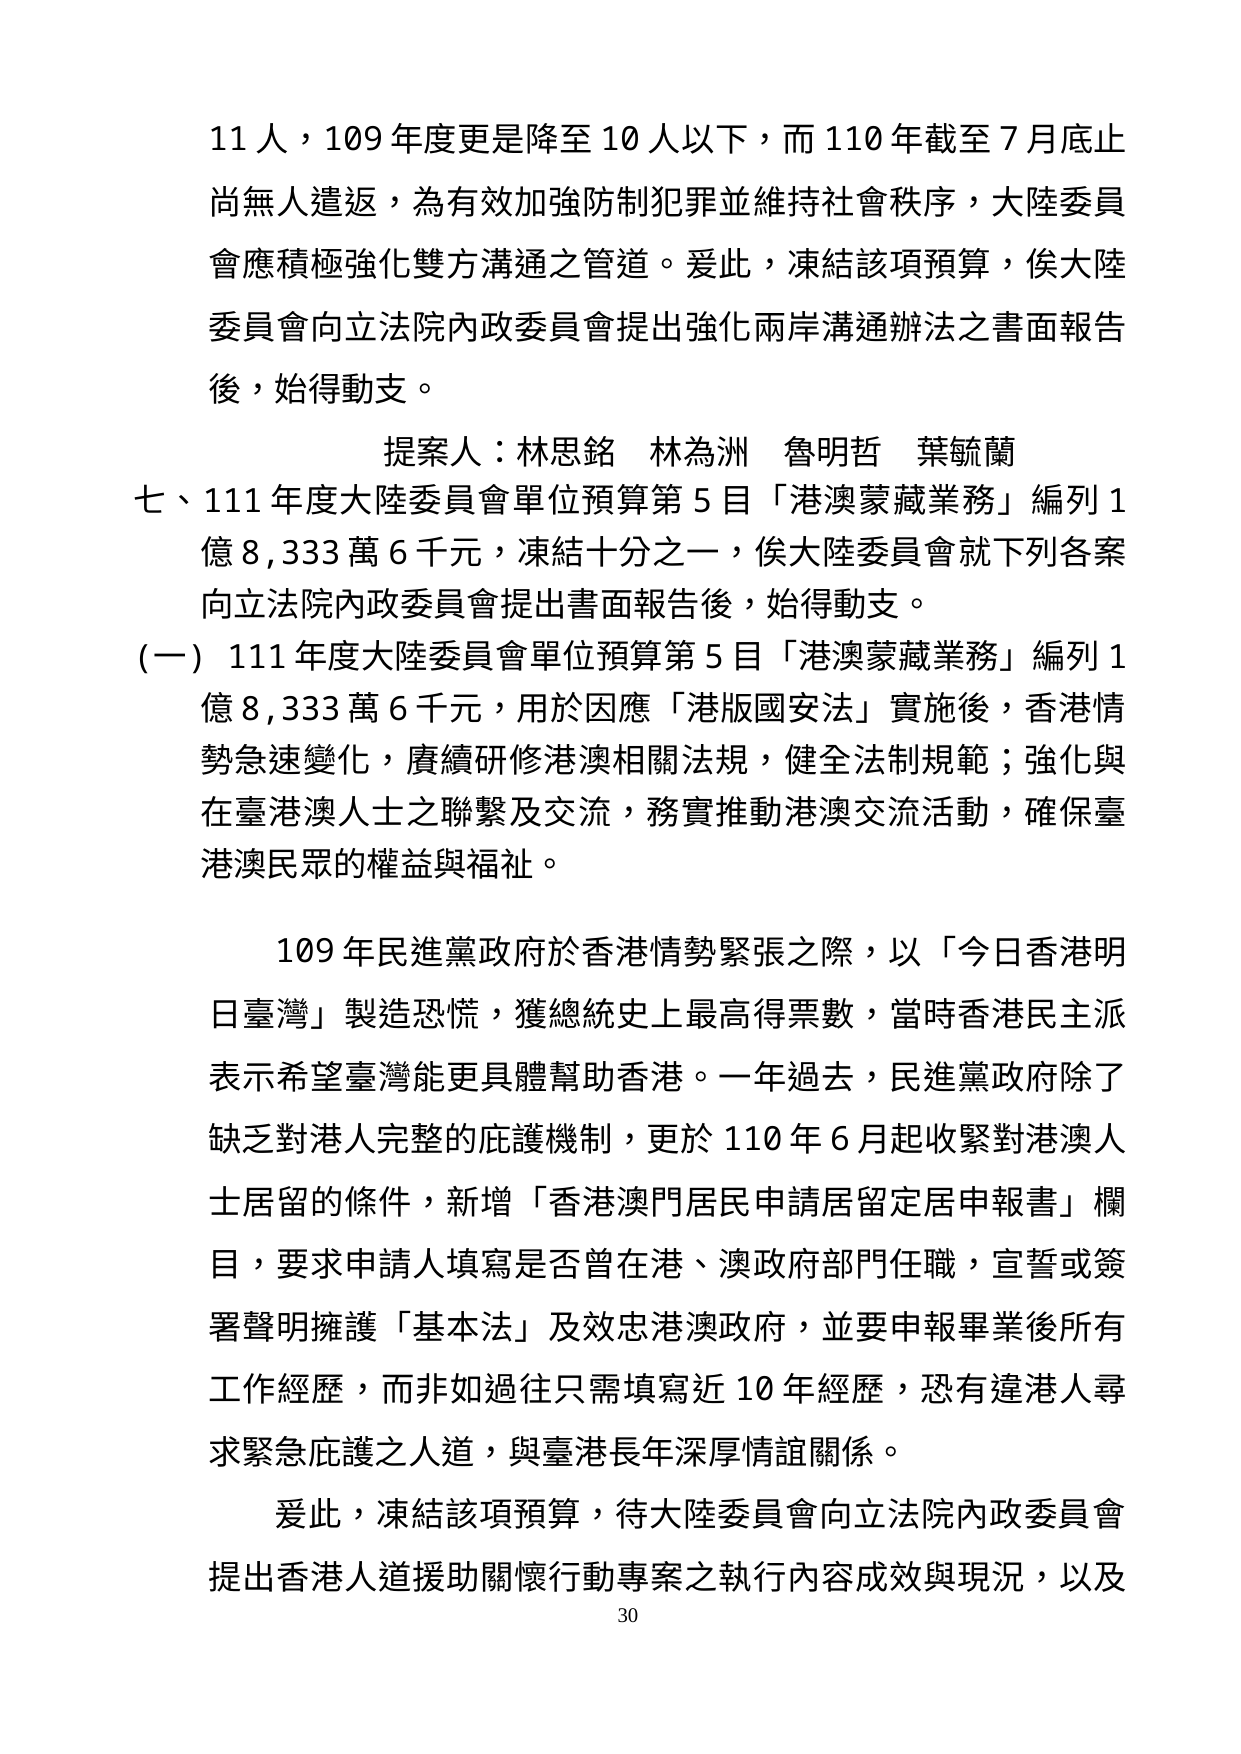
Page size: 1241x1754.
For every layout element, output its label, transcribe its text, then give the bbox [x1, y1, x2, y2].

text 爰此，凍結該項預算，待大陸委員會向立法院內政委員會提出香港人道援助關懷行動專案之執行內容成效與現況，以及 [208, 1471, 1127, 1596]
text 提案人：林思銘 林為洲 魯明哲 葉毓蘭 [383, 408, 1127, 471]
text 109年民進黨政府於香港情勢緊張之際，以「今日香港明日臺灣」製造恐慌，獲總統史上最高得票數，當時香港民主派表示希望臺灣能更具體幫助香港。一年過去，民進黨政府除了缺乏對港人完整的庇護機制，更於110年6月起收緊對港澳人士居留的條件，新增「香港澳門居民申請居留定居申報書」欄目，要求申請人填寫是否曾在港、澳政府部門任職，宣誓或簽署聲明擁護「基本法」及效忠港澳政府，並要申報畢業後所有工作經歷，而非如過往只需填寫近10年經歷，恐有違港人尋求緊急庇護之人道，與臺港長年深厚情誼關係。 [208, 908, 1127, 1471]
text 七、111年度大陸委員會單位預算第5目「港澳蒙藏業務」編列1億8,333萬6千元，凍結十分之一，俟大陸委員會就下列各案向立法院內政委員會提出書面報告後，始得動支。 [133, 471, 1127, 627]
text (一) 111年度大陸委員會單位預算第5目「港澳蒙藏業務」編列1億8,333萬6千元，用於因應「港版國安法」實施後，香港情勢急速變化，賡續研修港澳相關法規，健全法制規範；強化與在臺港澳人士之聯繫及交流，務實推動港澳交流活動，確保臺港澳民眾的權益與福祉。 [133, 627, 1127, 887]
text 11人，109年度更是降至10人以下，而110年截至7月底止尚無人遣返，為有效加強防制犯罪並維持社會秩序，大陸委員會應積極強化雙方溝通之管道。爰此，凍結該項預算，俟大陸委員會向立法院內政委員會提出強化兩岸溝通辦法之書面報告後，始得動支。 [208, 96, 1127, 408]
